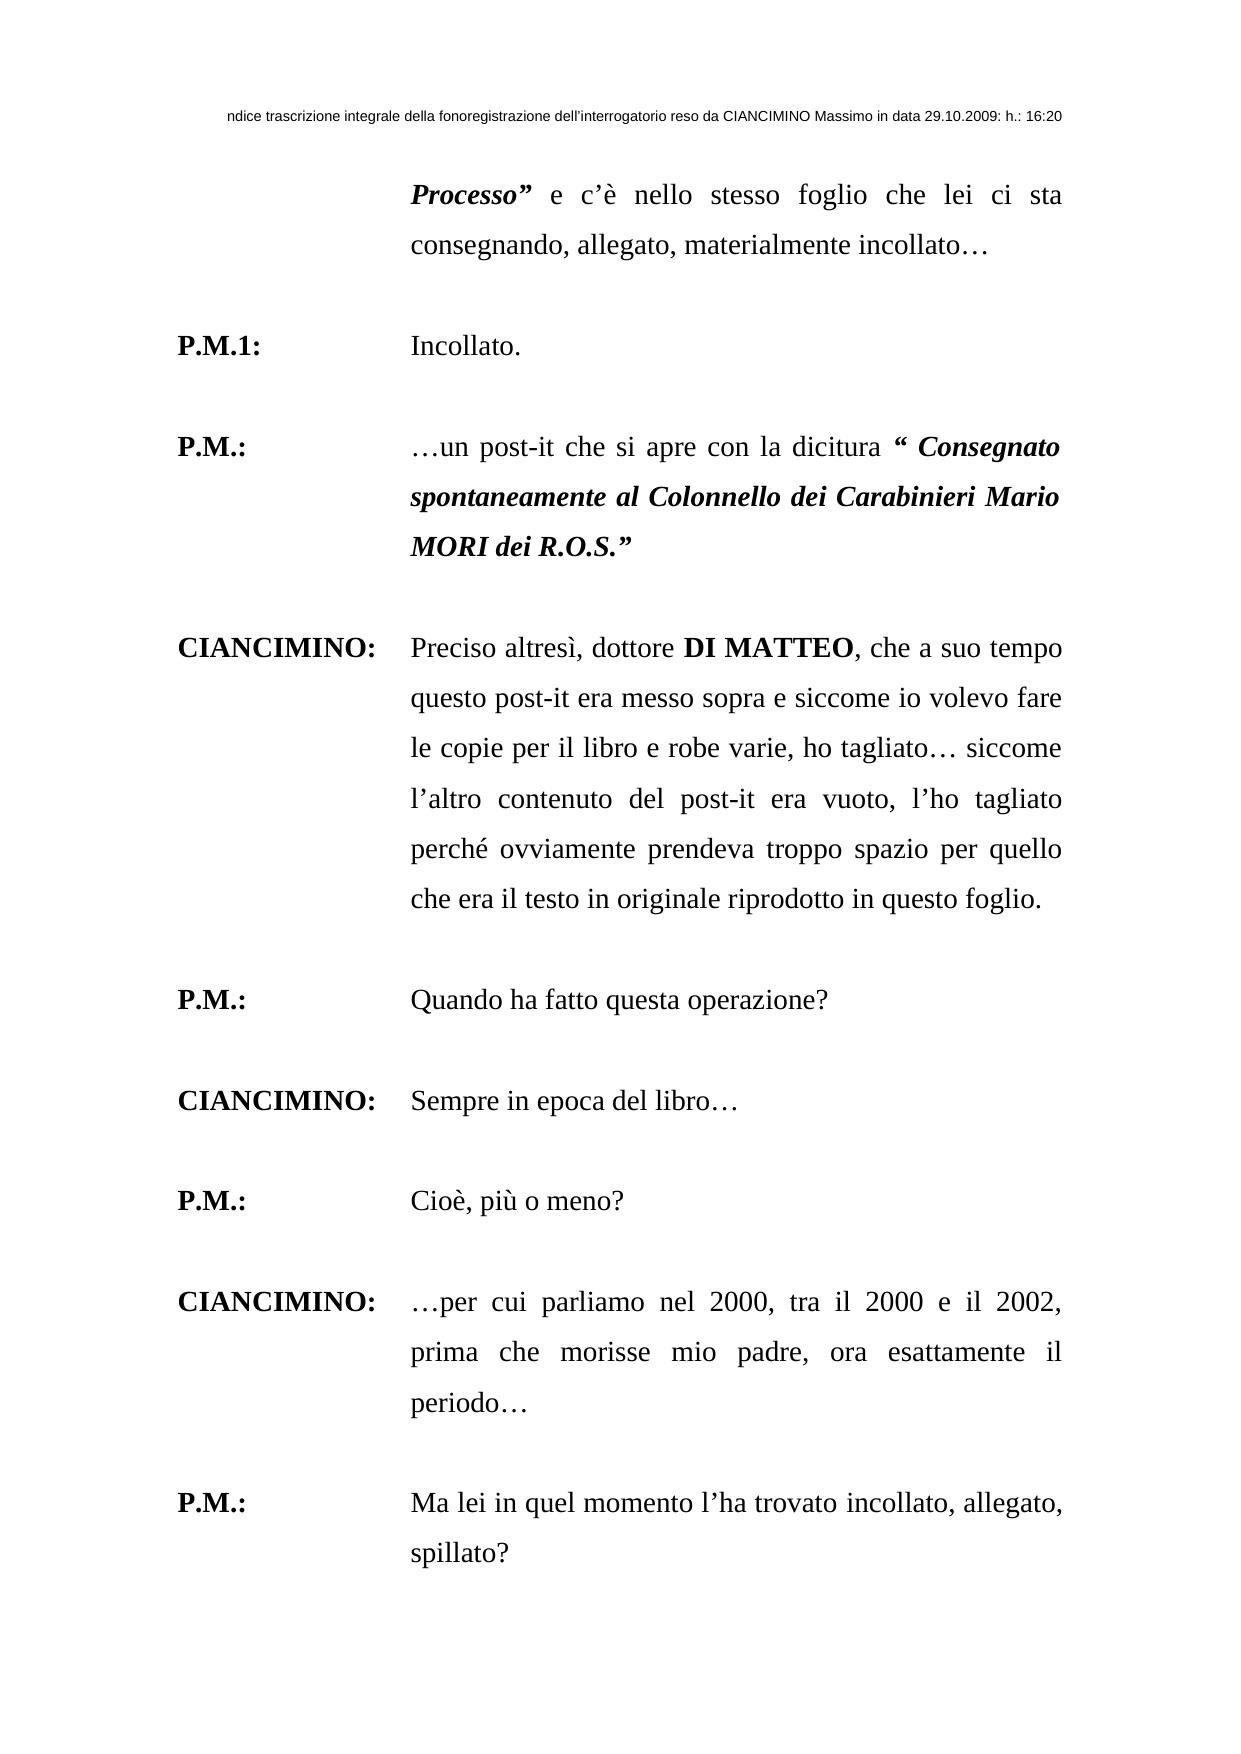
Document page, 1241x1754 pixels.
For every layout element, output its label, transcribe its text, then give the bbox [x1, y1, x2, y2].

text CIANCIMINO: …per cui parliamo nel 2000, tra il 2000 e il 2002, prima che morisse mio padre, ora esattamente il periodo… [177, 1284, 1063, 1418]
text P.M.: Quando ha fatto questa operazione? [177, 982, 1063, 1016]
text P.M.: Ma lei in quel momento l’ha trovato incollato, allegato, spillato? [177, 1485, 1063, 1569]
text P.M.: Cioè, più o meno? [177, 1183, 1063, 1217]
text P.M.: …un post-it che si apre con la dicitura “ Consegnato spontaneamente al Colonnello dei Carabinieri Mario MORI dei R.O.S.” [177, 429, 1063, 563]
text CIANCIMINO: Sempre in epoca del libro… [177, 1083, 1063, 1116]
text CIANCIMINO: Preciso altresì, dottore DI MATTEO, che a suo tempo questo post-it era messo sopra e siccome io volevo fare le copie per il libro e robe varie, ho tagliato… siccome l’altro contenuto del post-it era vuoto, l’ho tagliato perché ovviamente prendeva troppo spazio per quello che era il testo in originale riprodotto in questo foglio. [177, 630, 1063, 915]
text Processo” e c’è nello stesso foglio che lei ci sta consegnando, allegato, materialmente incollato… [177, 177, 1063, 261]
text P.M.1: Incollato. [177, 328, 1063, 362]
